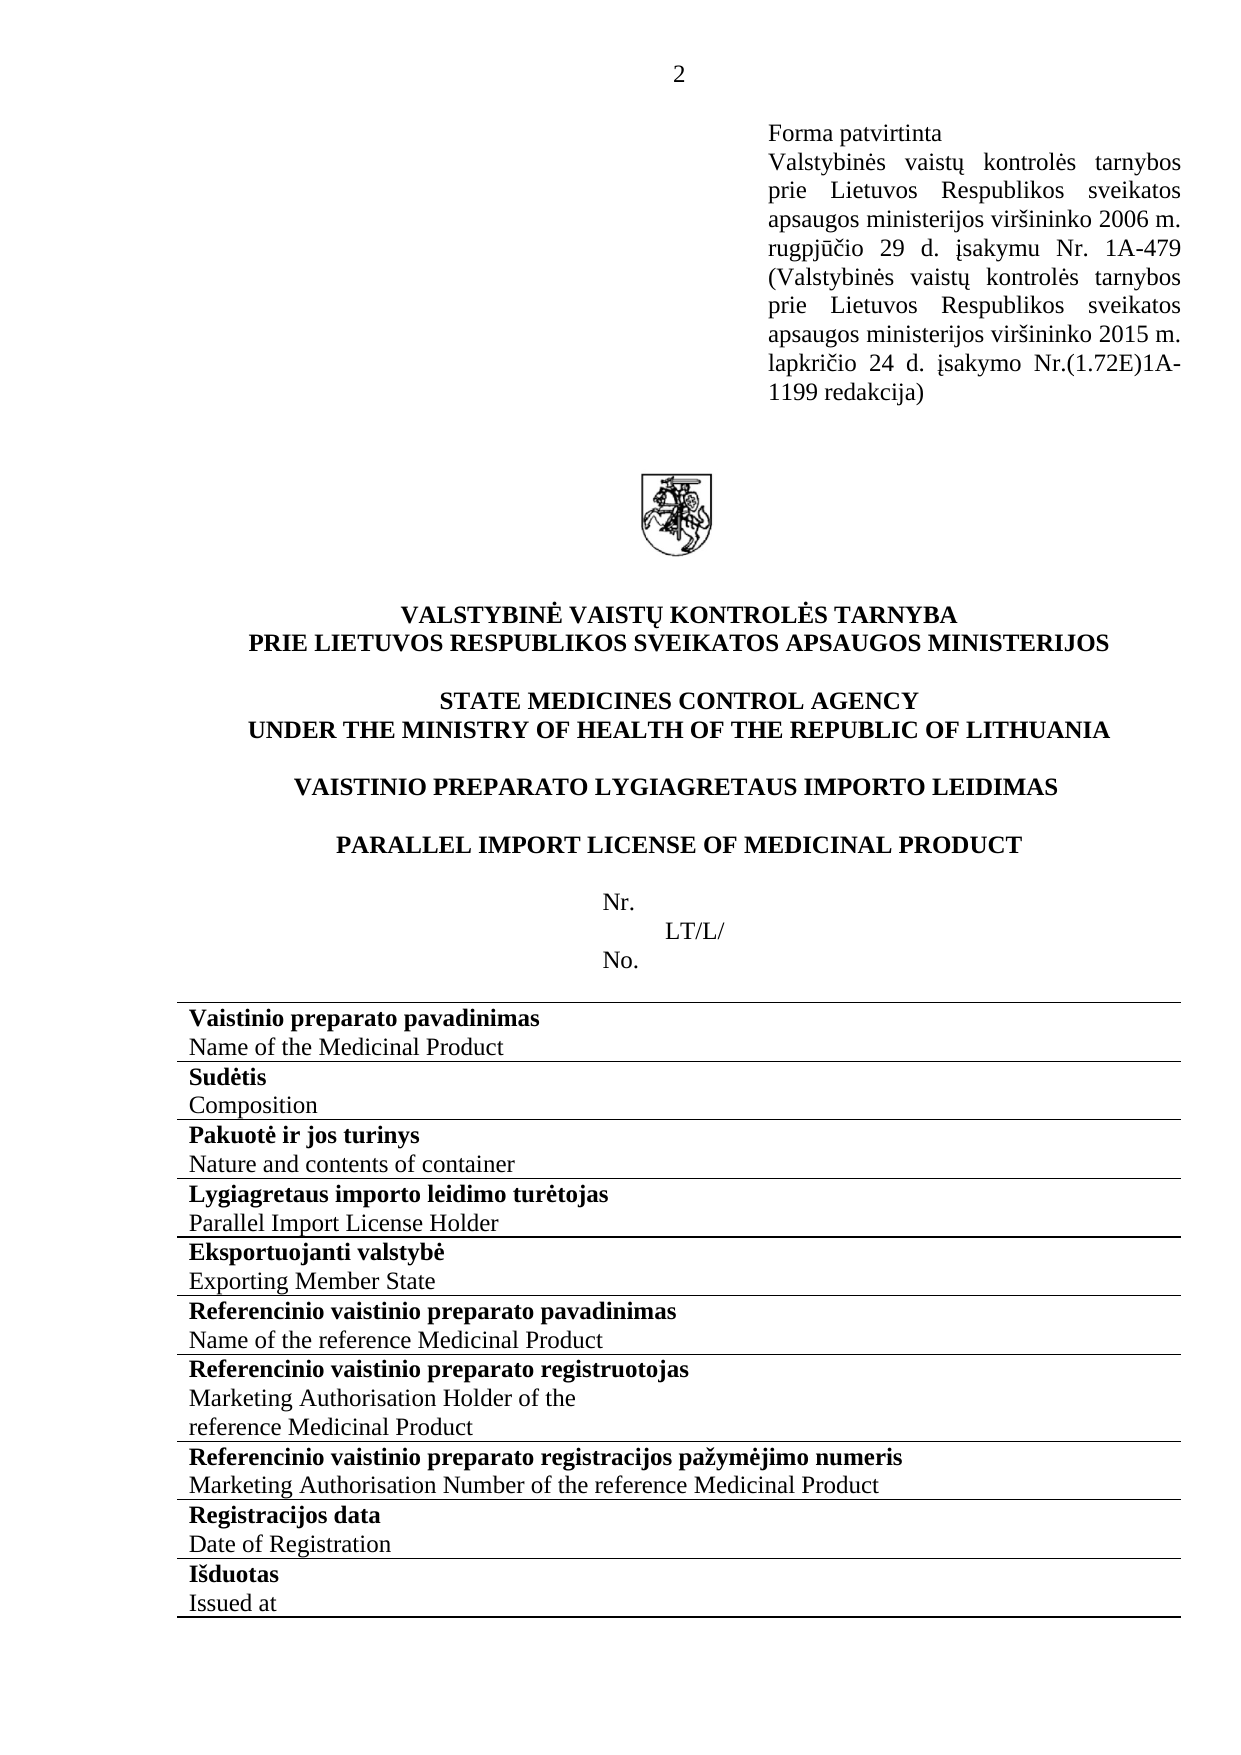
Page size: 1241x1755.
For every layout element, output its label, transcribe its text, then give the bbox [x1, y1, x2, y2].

text PRIE LIETUVOS RESPUBLIKOS SVEIKATOS APSAUGOS MINISTERIJOS [177, 628, 1181, 657]
table_cell Referencinio vaistinio preparato pavadinimas Name of the reference Medicinal Product [177, 1296, 1181, 1353]
table_cell Registracijos data Date of Registration [177, 1500, 1181, 1558]
text STATE MEDICINES CONTROL AGENCY [177, 686, 1181, 715]
table_cell Eksportuojanti valstybė Exporting Member State [177, 1238, 1181, 1295]
text Forma patvirtinta [768, 118, 1181, 147]
text LT/L/ [665, 916, 1181, 945]
table_cell Išduotas Issued at [177, 1559, 1181, 1616]
table_cell Referencinio vaistinio preparato registracijos pažymėjimo numeris Marketing Authorisation Number of the reference Medicinal Product [177, 1442, 1181, 1499]
table_header Vaistinio preparato pavadinimas Name of the Medicinal Product [177, 1003, 1181, 1061]
text VAISTINIO PREPARATO LYGIAGRETAUS IMPORTO LEIDIMAS [177, 772, 1181, 801]
text PARALLEL IMPORT LICENSE OF MEDICINAL PRODUCT [177, 830, 1181, 858]
text UNDER THE MINISTRY OF HEALTH OF THE REPUBLIC OF LITHUANIA [177, 715, 1181, 743]
text Nr. [602, 887, 1181, 916]
text Valstybinės vaistų kontrolės tarnybos prie Lietuvos Respublikos sveikatos apsaugos ministerijos viršininko 2006 m. rugpjūčio 29 d. įsakymu Nr. 1A-479 (Valstybinės vaistų kontrolės tarnybos prie Lietuvos Respublikos sveikatos apsaugos ministerijos viršininko 2015 m. lapkričio 24 d. įsakymo Nr.(1.72E)1A-1199 redakcija) [768, 147, 1181, 406]
table_cell Pakuotė ir jos turinys Nature and contents of container [177, 1120, 1181, 1178]
text No. [602, 945, 1181, 973]
table_cell Lygiagretaus importo leidimo turėtojas Parallel Import License Holder [177, 1179, 1181, 1236]
table_cell Referencinio vaistinio preparato registruotojas Marketing Authorisation Holder of the reference Medicinal Product [177, 1355, 1181, 1441]
text VALSTYBINĖ VAISTŲ KONTROLĖS TARNYBA [177, 600, 1181, 628]
table_cell Sudėtis Composition [177, 1062, 1181, 1119]
